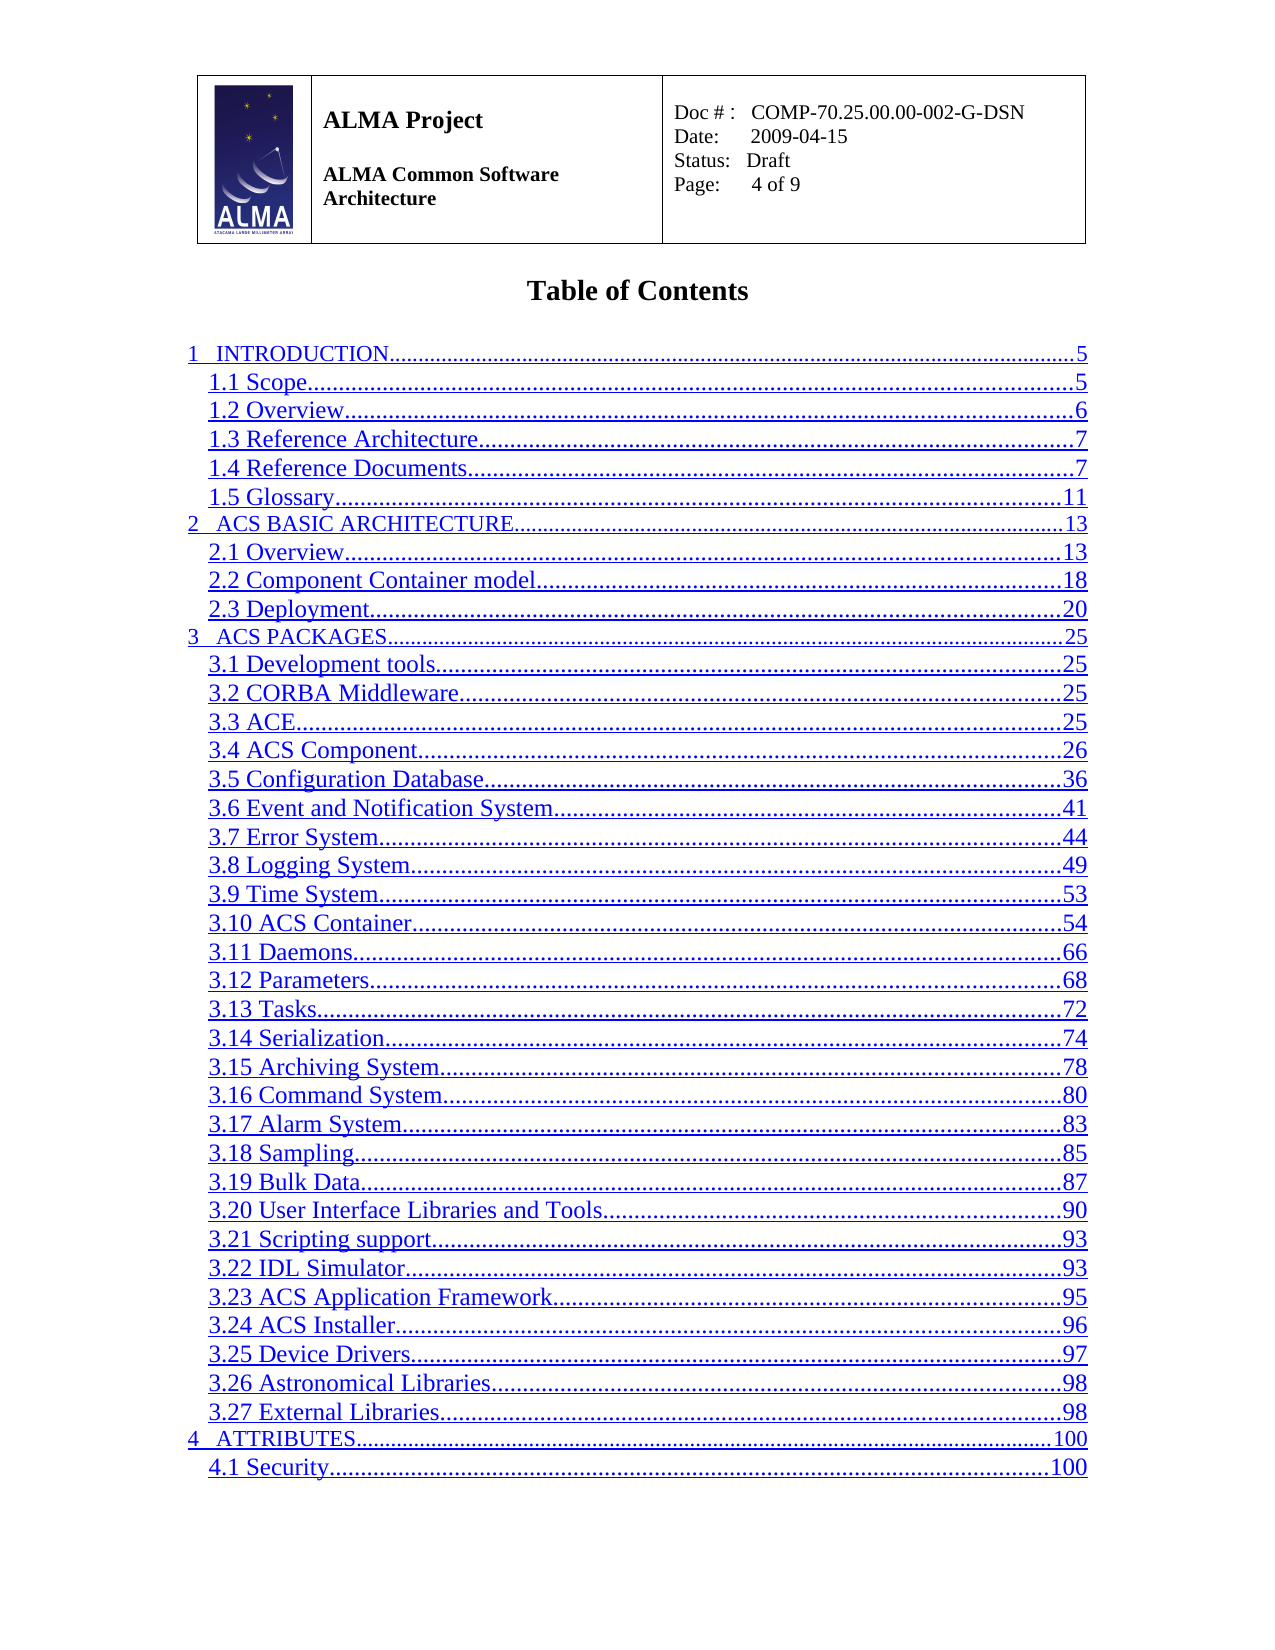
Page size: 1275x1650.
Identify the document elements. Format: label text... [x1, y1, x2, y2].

text 2.1 Overview 13 [208, 537, 1087, 562]
text 3.1 Development tools 25 [208, 649, 1087, 674]
text 3.25 Device Drivers 97 [208, 1339, 1087, 1364]
text 2 ACS Basic Architecture 13 [187, 510, 1087, 533]
text 3.2 CORBA Middleware 25 [208, 678, 1087, 703]
text 3.16 Command System 80 [208, 1081, 1087, 1106]
text 1.2 Overview 6 [208, 395, 1087, 420]
text 3.4 ACS Component 26 [208, 736, 1087, 761]
text 3.24 ACS Installer 96 [208, 1311, 1087, 1336]
text 1.4 Reference Documents 7 [208, 453, 1087, 478]
text 3.27 External Libraries 98 [208, 1397, 1087, 1422]
text 3.10 ACS Container 54 [208, 908, 1087, 933]
text 3.7 Error System 44 [208, 822, 1087, 847]
text 3.15 Archiving System 78 [208, 1052, 1087, 1077]
text 1.5 Glossary 11 [208, 482, 1087, 507]
text Table of Contents [187, 273, 1087, 307]
text 3.11 Daemons 66 [208, 937, 1087, 962]
picture [214, 85, 293, 235]
text 3.5 Configuration Database 36 [208, 764, 1087, 789]
text 3.23 ACS Application Framework 95 [208, 1282, 1087, 1307]
text 3.26 Astronomical Libraries 98 [208, 1368, 1087, 1393]
text 3.12 Parameters 68 [208, 966, 1087, 991]
text 3.18 Sampling 85 [208, 1138, 1087, 1163]
text 3.22 IDL Simulator 93 [208, 1253, 1087, 1278]
text 1 Introduction 5 [187, 340, 1087, 363]
text 3.3 ACE 25 [208, 707, 1087, 732]
text 3 ACS Packages 25 [187, 623, 1087, 646]
text 1.3 Reference Architecture 7 [208, 424, 1087, 449]
text 3.19 Bulk Data 87 [208, 1167, 1087, 1192]
text 3.9 Time System 53 [208, 879, 1087, 904]
text 3.6 Event and Notification System 41 [208, 793, 1087, 818]
text 2.3 Deployment 20 [208, 594, 1087, 619]
text 3.17 Alarm System 83 [208, 1109, 1087, 1134]
text 4.1 Security 100 [208, 1452, 1087, 1477]
text 3.14 Serialization 74 [208, 1023, 1087, 1048]
text 3.13 Tasks 72 [208, 994, 1087, 1019]
text 3.8 Logging System 49 [208, 851, 1087, 876]
text 2.2 Component Container model 18 [208, 565, 1087, 590]
text 4 Attributes 100 [187, 1426, 1087, 1448]
text 1.1 Scope 5 [208, 367, 1087, 392]
text 3.20 User Interface Libraries and Tools 90 [208, 1196, 1087, 1221]
text 3.21 Scripting support 93 [208, 1224, 1087, 1249]
